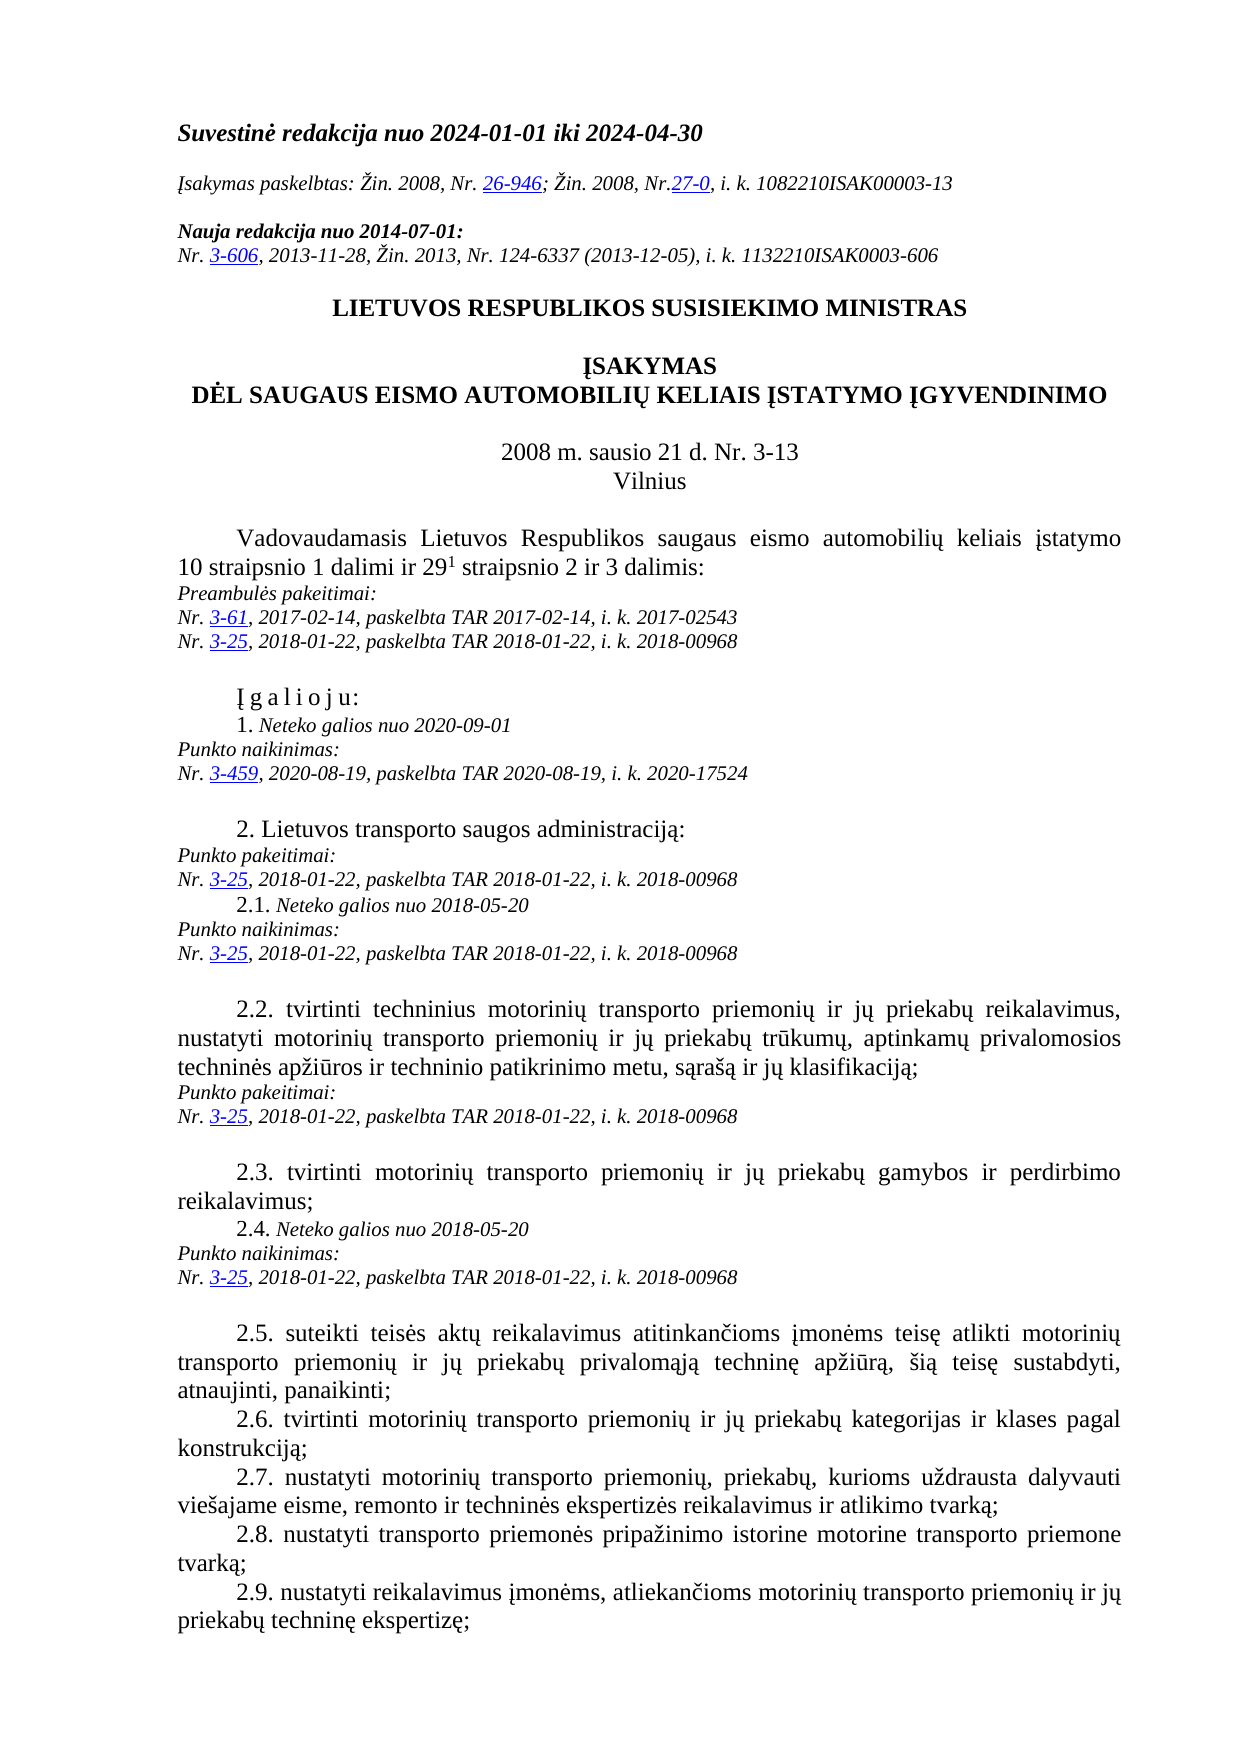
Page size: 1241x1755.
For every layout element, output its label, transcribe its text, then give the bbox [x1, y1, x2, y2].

text Nauja redakcija nuo 2014-07-01: [177, 219, 1122, 243]
text Nr. 3-606, 2013-11-28, Žin. 2013, Nr. 124-6337 (2013-12-05), i. k. 1132210ISAK0003-606 [177, 243, 1122, 267]
text Nr. 3-25, 2018-01-22, paskelbta TAR 2018-01-22, i. k. 2018-00968 [177, 1265, 1122, 1289]
text Punkto naikinimas: [177, 737, 1122, 761]
text LIETUVOS RESPUBLIKOS SUSISIEKIMO MINISTRAS [177, 293, 1122, 322]
text Nr. 3-25, 2018-01-22, paskelbta TAR 2018-01-22, i. k. 2018-00968 [177, 1104, 1122, 1128]
text Vilnius [177, 466, 1122, 495]
text 2.2. tvirtinti techninius motorinių transporto priemonių ir jų priekabų reikalavimus, nustatyti motorinių transporto priemonių ir jų priekabų trūkumų, aptinkamų privalomosios techninės apžiūros ir techninio patikrinimo metu, sąrašą ir jų klasifikaciją; [177, 994, 1122, 1080]
text Punkto pakeitimai: [177, 1080, 1122, 1104]
text 2008 m. sausio 21 d. Nr. 3-13 [177, 437, 1122, 466]
text Nr. 3-61, 2017-02-14, paskelbta TAR 2017-02-14, i. k. 2017-02543 [177, 605, 1122, 629]
text 2.9. nustatyti reikalavimus įmonėms, atliekančioms motorinių transporto priemonių ir jų priekabų techninę ekspertizę; [177, 1577, 1122, 1634]
text Įgalioju: [177, 682, 1122, 711]
text ĮSAKYMAS [177, 351, 1122, 380]
text Vadovaudamasis Lietuvos Respublikos saugaus eismo automobilių keliais įstatymo 10 straipsnio 1 dalimi ir 291 straipsnio 2 ir 3 dalimis: [177, 523, 1122, 581]
text 2.1. Neteko galios nuo 2018-05-20 [177, 891, 1122, 917]
text Įsakymas paskelbtas: Žin. 2008, Nr. 26-946; Žin. 2008, Nr.27-0, i. k. 1082210ISAK00003-13 [177, 171, 1122, 195]
text 2.8. nustatyti transporto priemonės pripažinimo istorine motorine transporto priemone tvarką; [177, 1519, 1122, 1577]
text Nr. 3-25, 2018-01-22, paskelbta TAR 2018-01-22, i. k. 2018-00968 [177, 941, 1122, 965]
text 2. Lietuvos transporto saugos administraciją: [177, 814, 1122, 843]
text Nr. 3-459, 2020-08-19, paskelbta TAR 2020-08-19, i. k. 2020-17524 [177, 761, 1122, 785]
text Suvestinė redakcija nuo 2024-01-01 iki 2024-04-30 [177, 118, 1122, 147]
text 2.3. tvirtinti motorinių transporto priemonių ir jų priekabų gamybos ir perdirbimo reikalavimus; [177, 1157, 1122, 1215]
text 2.4. Neteko galios nuo 2018-05-20 [177, 1215, 1122, 1241]
text Punkto naikinimas: [177, 917, 1122, 941]
text 2.5. suteikti teisės aktų reikalavimus atitinkančioms įmonėms teisę atlikti motorinių transporto priemonių ir jų priekabų privalomąją techninę apžiūrą, šią teisę sustabdyti, atnaujinti, panaikinti; [177, 1318, 1122, 1404]
text 1. Neteko galios nuo 2020-09-01 [177, 711, 1122, 737]
text Punkto pakeitimai: [177, 843, 1122, 867]
text 2.7. nustatyti motorinių transporto priemonių, priekabų, kurioms uždrausta dalyvauti viešajame eisme, remonto ir techninės ekspertizės reikalavimus ir atlikimo tvarką; [177, 1462, 1122, 1519]
text 2.6. tvirtinti motorinių transporto priemonių ir jų priekabų kategorijas ir klases pagal konstrukciją; [177, 1404, 1122, 1462]
text Preambulės pakeitimai: [177, 581, 1122, 605]
text Nr. 3-25, 2018-01-22, paskelbta TAR 2018-01-22, i. k. 2018-00968 [177, 867, 1122, 891]
text Nr. 3-25, 2018-01-22, paskelbta TAR 2018-01-22, i. k. 2018-00968 [177, 629, 1122, 653]
text Punkto naikinimas: [177, 1241, 1122, 1265]
text DĖL SAUGAUS EISMO AUTOMOBILIŲ KELIAIS ĮSTATYMO ĮGYVENDINIMO [177, 380, 1122, 408]
